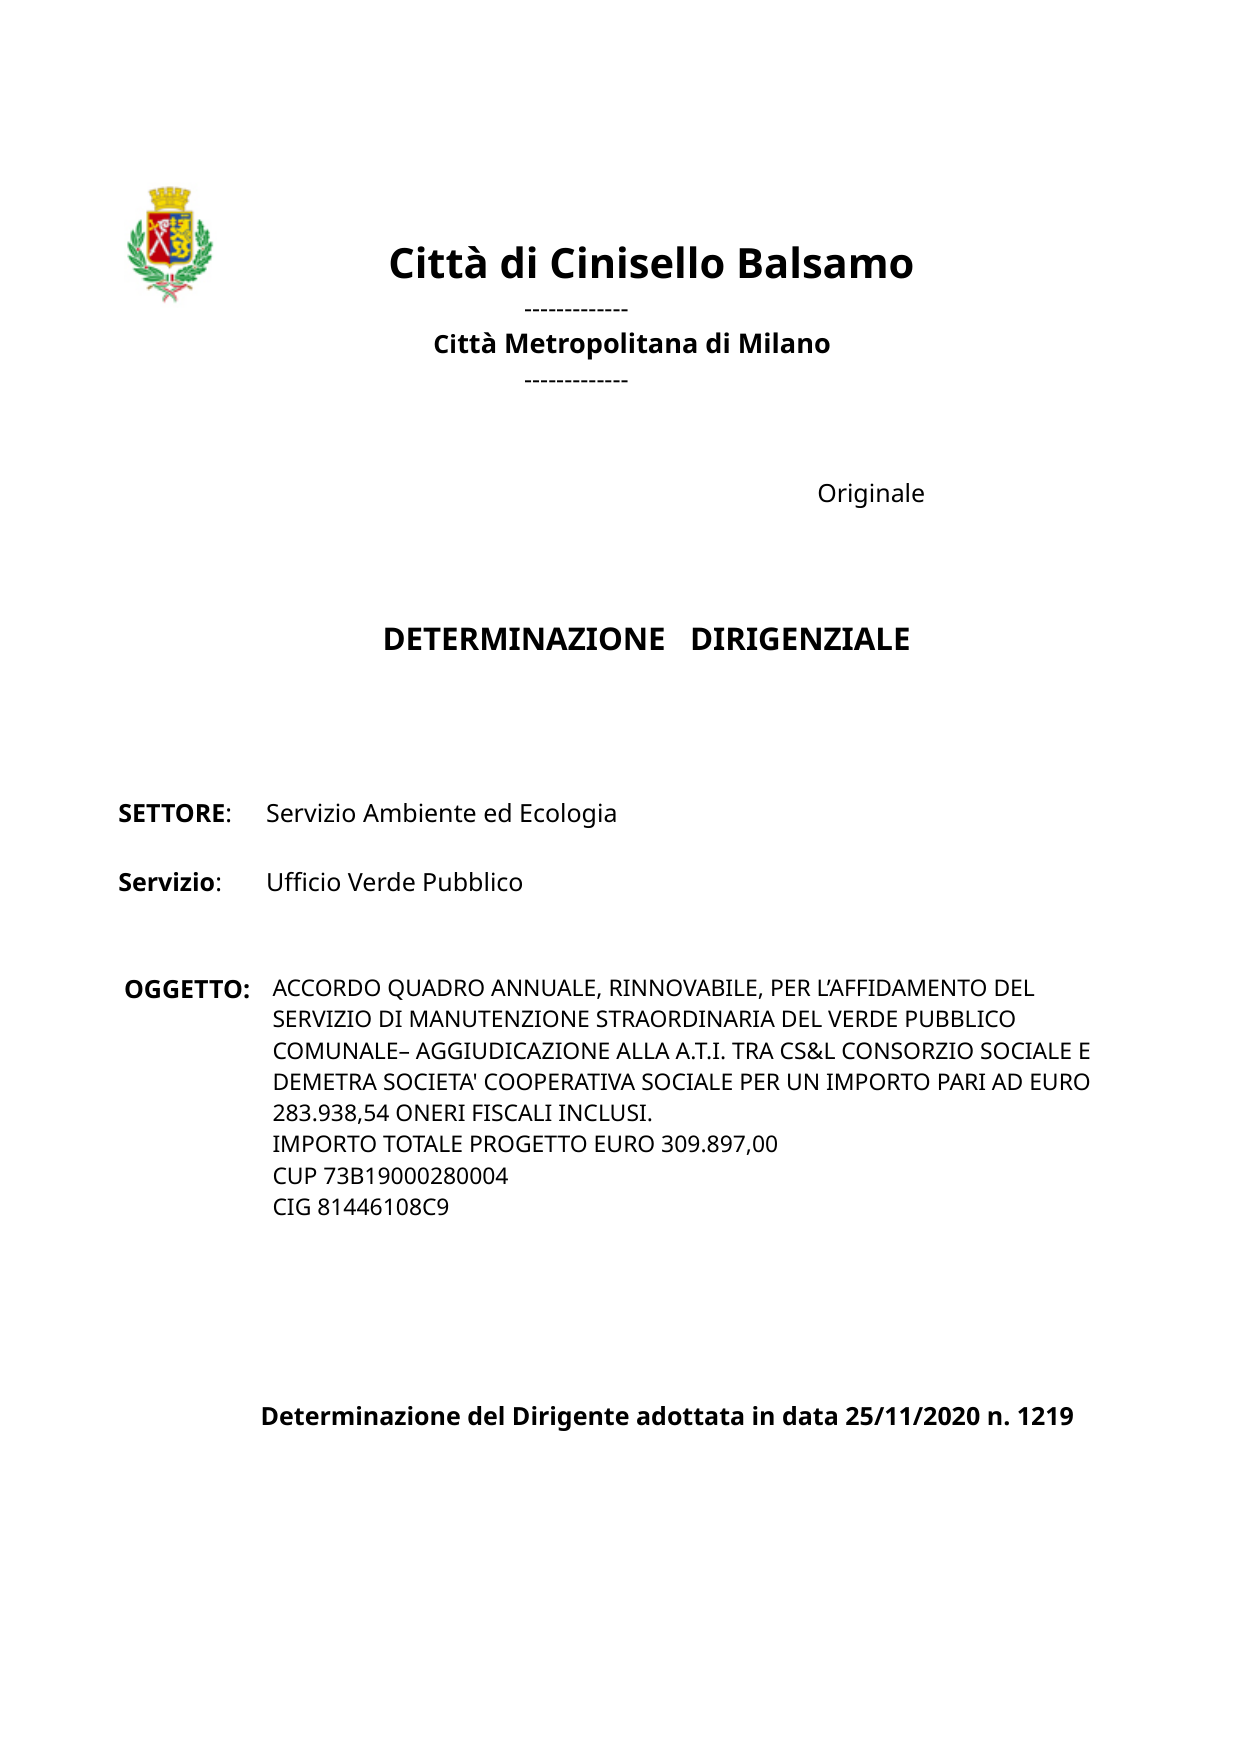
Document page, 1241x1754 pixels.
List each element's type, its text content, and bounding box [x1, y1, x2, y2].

table_header OGGETTO: [118, 966, 266, 1228]
table_header Originale [620, 470, 1122, 515]
text Servizio: Ufficio Verde Pubblico [118, 864, 1122, 898]
table_header [118, 470, 620, 515]
table_header Città di Cinisello Balsamo ------------- Città Metropolitana di Milano ------------- [253, 177, 1123, 401]
text SETTORE: Servizio Ambiente ed Ecologia [118, 796, 1122, 830]
table_header ACCORDO QUADRO ANNUALE, RINNOVABILE, PER L’AFFIDAMENTO DEL SERVIZIO DI MANUTENZIONE STRAORDINARIA DEL VERDE PUBBLICO COMUNALE– AGGIUDICAZIONE ALLA A.T.I. TRA CS&L CONSORZIO SOCIALE E DEMETRA SOCIETA' COOPERATIVA SOCIALE PER UN IMPORTO PARI AD EURO 283.938,54 ONERI FISCALI INCLUSI. IMPORTO TOTALE PROGETTO EURO 309.897,00 CUP 73B19000280004 CIG 81446108C9 [266, 966, 1123, 1228]
text DETERMINAZIONE DIRIGENZIALE [118, 617, 1122, 660]
text Determinazione del Dirigente adottata in data 25/11/2020 n. 1219 [118, 1398, 1122, 1432]
table_header [118, 177, 252, 401]
picture [123, 182, 218, 308]
